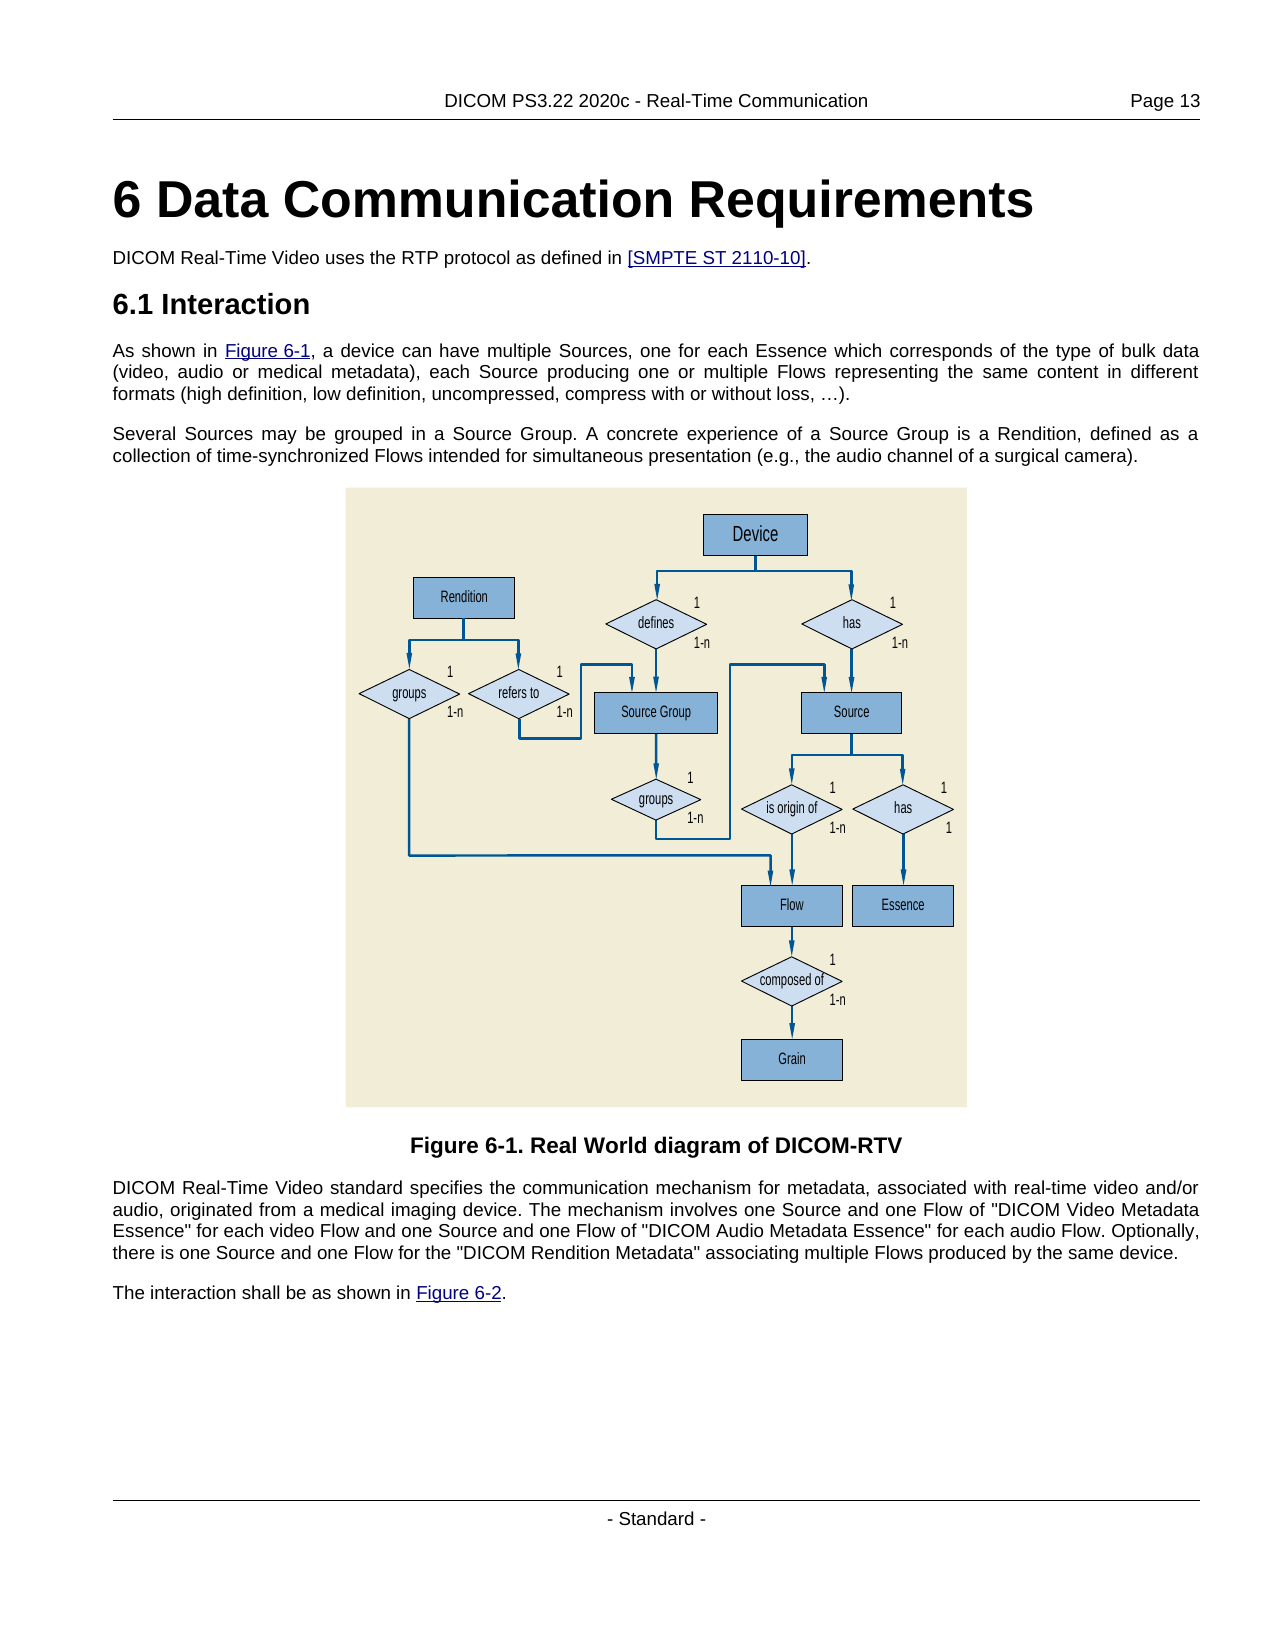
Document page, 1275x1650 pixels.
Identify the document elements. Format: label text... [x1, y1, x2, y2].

text As shown in Figure 6-1, a device can have multiple Sources, one for each Essence which corresponds of the type of bulk data (video, audio or medical metadata), each Source producing one or multiple Flows representing the same content in different formats (high definition, low definition, uncompressed, compress with or without loss, …). [112, 340, 1200, 404]
text Figure 6-1. Real World diagram of DICOM-RTV [112, 1132, 1200, 1158]
text DICOM Real-Time Video uses the RTP protocol as defined in [SMPTE ST 2110-10]. [112, 247, 1200, 269]
text DICOM Real-Time Video standard specifies the communication mechanism for metadata, associated with real-time video and/or audio, originated from a medical imaging device. The mechanism involves one Source and one Flow of "DICOM Video Metadata Essence" for each video Flow and one Source and one Flow of "DICOM Audio Metadata Essence" for each audio Flow. Optionally, there is one Source and one Flow for the "DICOM Rendition Metadata" associating multiple Flows produced by the same device. [112, 1177, 1200, 1263]
text Several Sources may be grouped in a Source Group. A concrete experience of a Source Group is a Rendition, defined as a collection of time-synchronized Flows intended for simultaneous presentation (e.g., the audio channel of a surgical camera). [112, 423, 1200, 466]
text 6.1 Interaction [112, 287, 1200, 321]
text 6 Data Communication Requirements [112, 169, 1200, 228]
text The interaction shall be as shown in Figure 6-2. [112, 1282, 1200, 1304]
